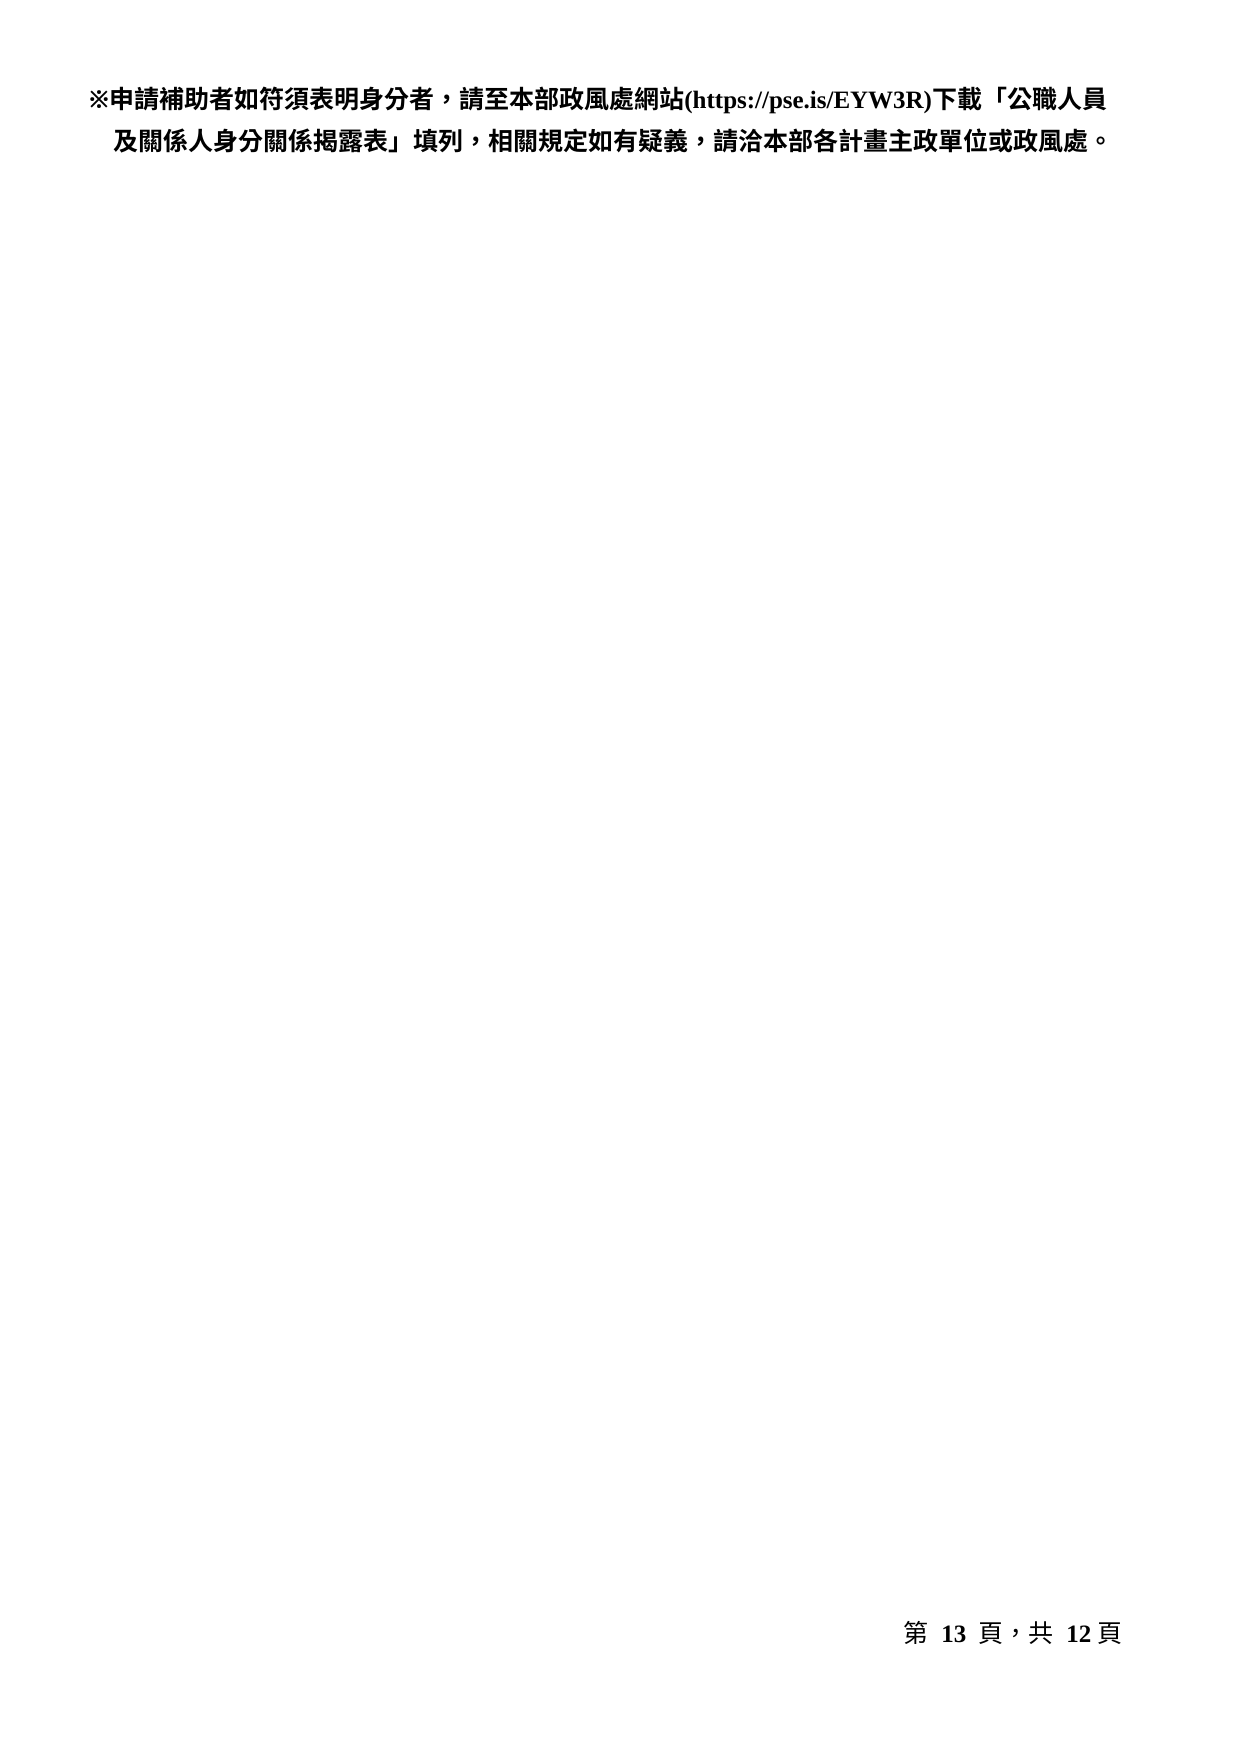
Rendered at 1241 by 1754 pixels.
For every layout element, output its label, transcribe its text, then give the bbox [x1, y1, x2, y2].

text ※申請補助者如符須表明身分者，請至本部政風處網站(https://pse.is/EYW3R)下載「公職人員及關係人身分關係揭露表」填列，相關規定如有疑義，請洽本部各計畫主政單位或政風處。 [89, 75, 1122, 158]
